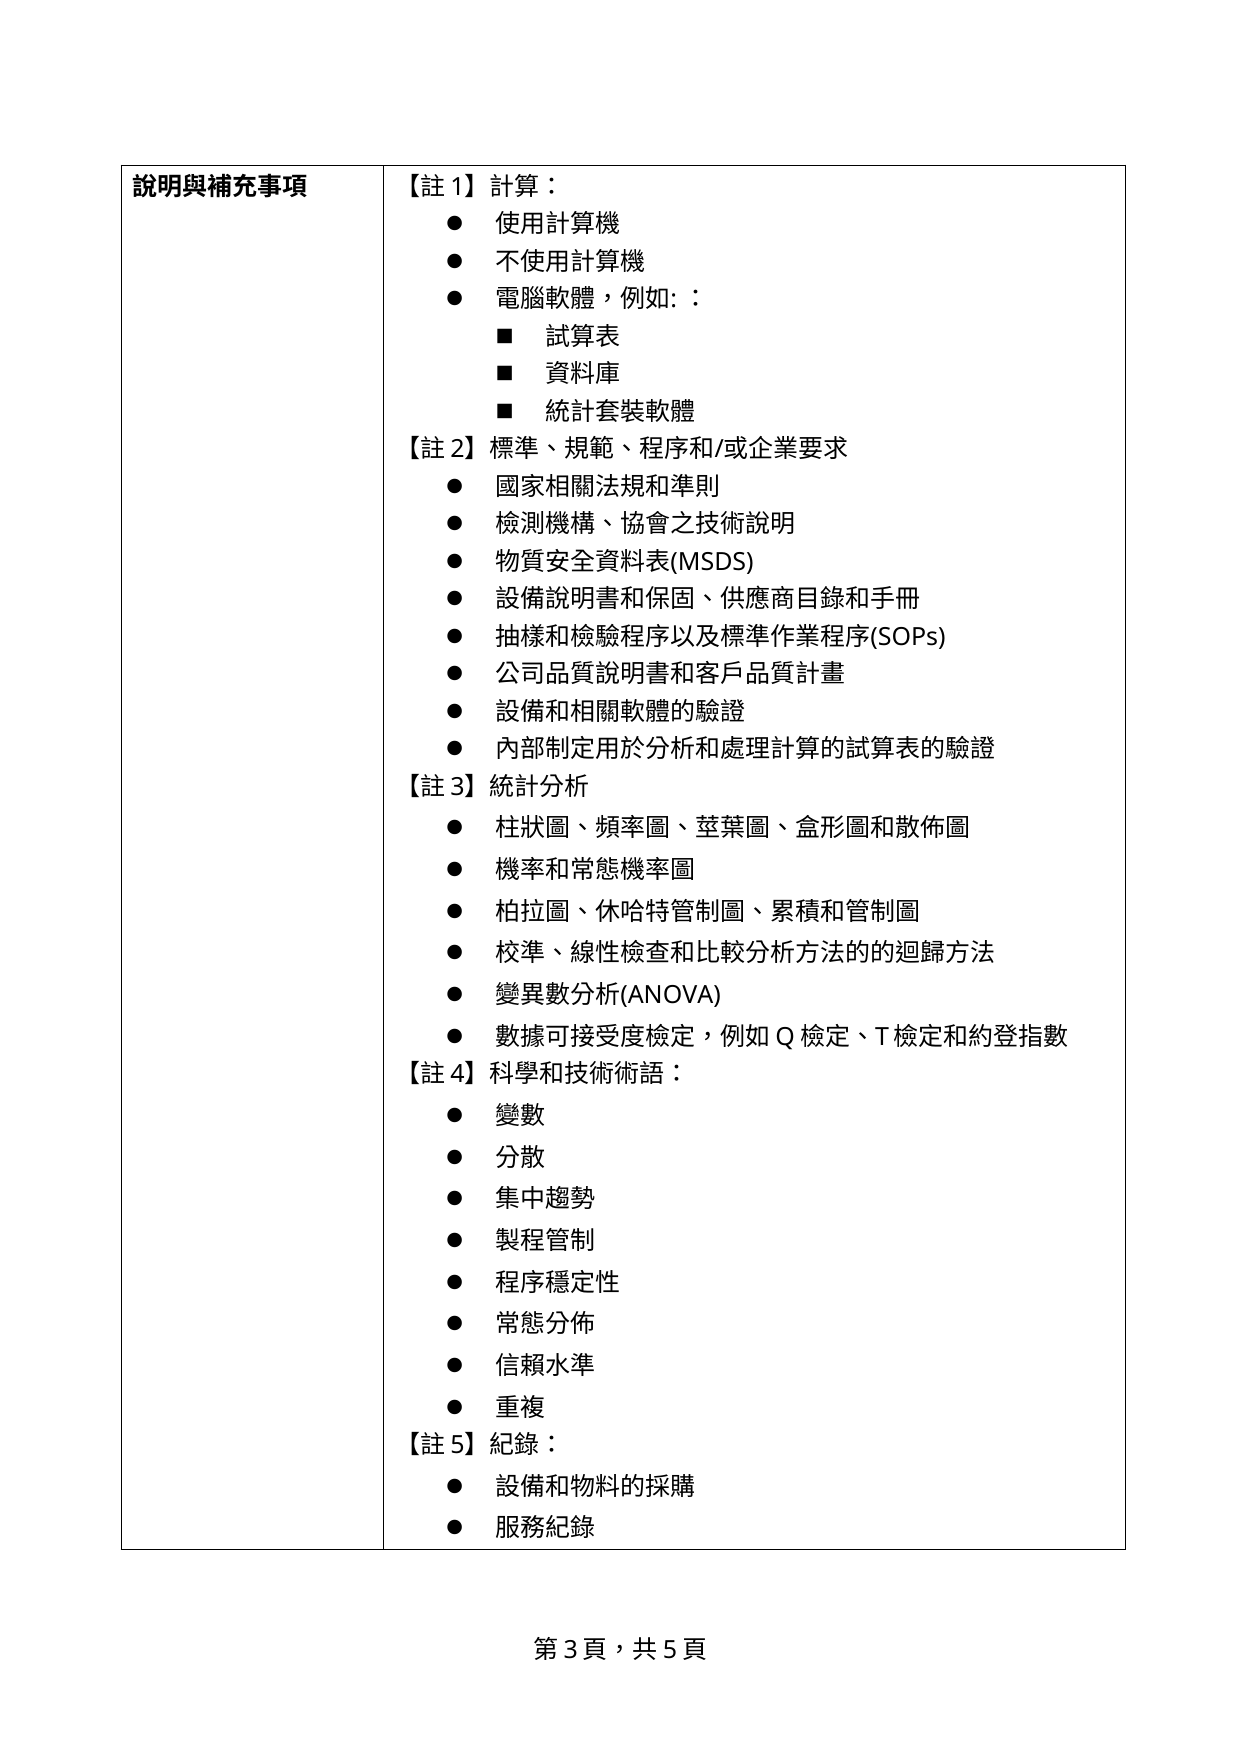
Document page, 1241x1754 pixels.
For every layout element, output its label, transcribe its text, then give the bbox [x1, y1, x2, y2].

table_cell 【註1】計算： 使用計算機 不使用計算機 電腦軟體，例如: ： 試算表 資料庫 統計套裝軟體 【註2】標準、規範、程序和/或企業要求 國家相關法規和準則 檢測機構、協會之技術說明 物質安全資料表(MSDS) 設備說明書和保固、供應商目錄和手冊 抽樣和檢驗程序以及標準作業程序(SOPs) 公司品質說明書和客戶品質計畫 設備和相關軟體的驗證 內部制定用於分析和處理計算的試算表的驗證 【註3】統計分析 柱狀圖、頻率圖、莖葉圖、盒形圖和散佈圖 機率和常態機率圖 柏拉圖、休哈特管制圖、累積和管制圖 校準、線性檢查和比較分析方法的的迴歸方法 變異數分析(ANOVA) 數據可接受度檢定，例如Q檢定、T檢定和約登指數 【註4】科學和技術術語： 變數 分散 集中趨勢 製程管制 程序穩定性 常態分佈 信賴水準 重複 【註5】紀錄： 設備和物料的採購 服務紀錄 安全性程序 校準和檢測結果的歷史紀錄 【註6】實驗室運算： 代數、對數、指數和冪函數 計算分數、小數、比率、比例和百分比 包含冪函數、指數函數和代數函數的公式評估 科學記數法、正確單位和正確有效數字的使用 不確定度的計算 線性、半對數和雙對數圖形的準備和解讀 統計量的計算和解讀，例如平均值、眾數、全距、變異數和標準差 迴歸線性方程式和相關係數的判定 較複雜的管制圖和次數分佈圖的準備和解讀 【註7】科學量的計算： 測量和檢測結果的百分比與絕對不確定度 劑量(毫克)、稀釋(1:10)、濃度(莫耳濃度、克/毫升、毫克/升、百萬分之一和十億分之一) pH值、[H+]值、[OH-]值、緩衝計算、Ka值、pKa值、Kb值、pKb值和 Kw值 溶解度常數Ks 和pKs 放射性： 半衰期、劑量、活性和曝光度 光學性質: 吸收率/透射率、路徑長度、消光係數、濃度(比耳定律)和偵測極限 電性能： 導電性、阻電性和介電常數 力學性質： 壓力、張力、彈性係數、降伏強度和硬度 熱性質： 熱容量、熱膨脹、導熱性和熱阻性 食物的水份、灰化分、膳食纖維、粗纖維、碳水化合物、蛋白質、脂肪和特定維生素的含量百分比 與品質控管監測、評量和報告相關的計量 【註8】圖形分析： 線性關係、對數關係、指數關係和功率關係的判定 線性迴歸和相關係數的解讀 準備數據的頻率分佈 計算和解讀集中趨勢和離散的測量 [384, 166, 1125, 1549]
table_cell 說明與補充事項 [122, 166, 383, 1549]
